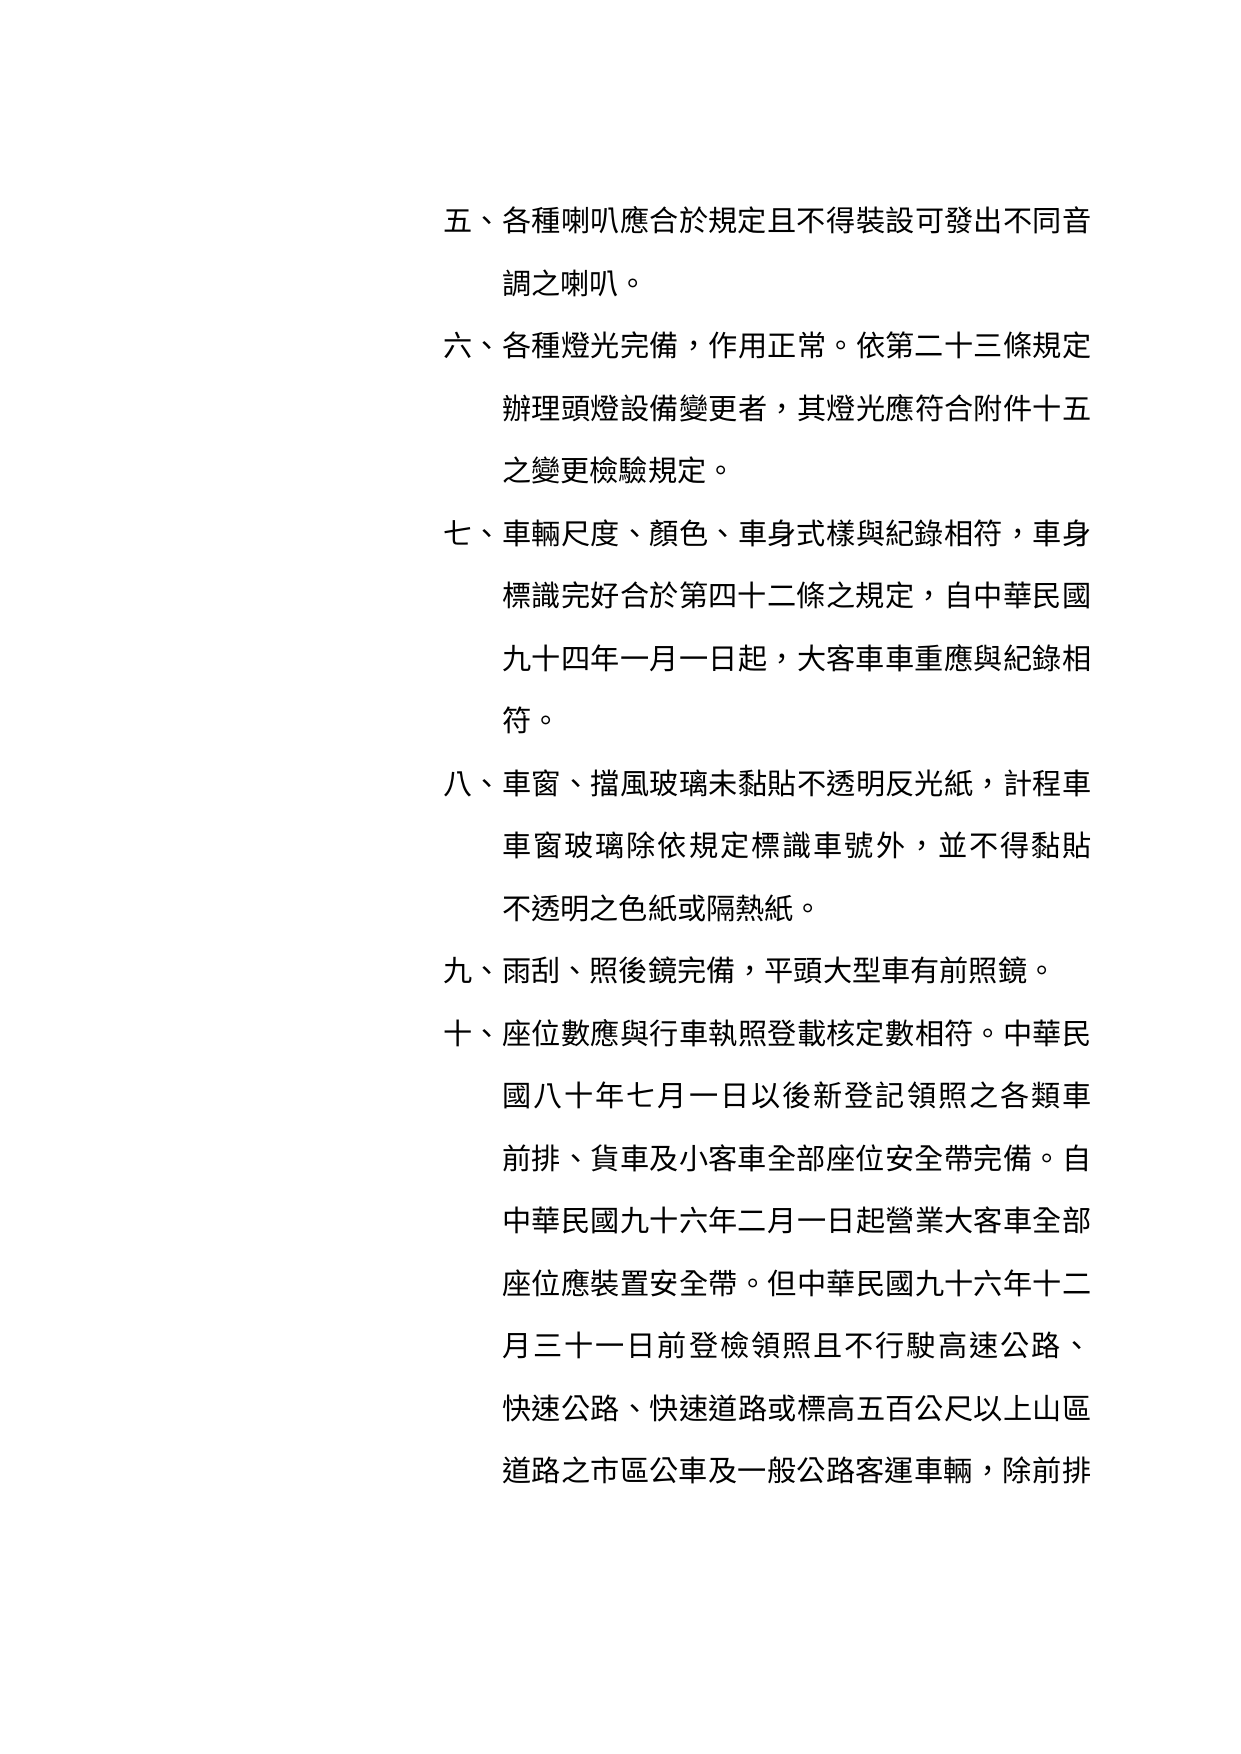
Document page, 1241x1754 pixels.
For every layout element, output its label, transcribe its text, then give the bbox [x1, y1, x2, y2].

list 車窗、擋風玻璃未黏貼不透明反光紙，計程車車窗玻璃除依規定標識車號外，並不得黏貼 不透明之色紙或隔熱紙。 [443, 740, 1092, 927]
list 各種喇叭應合於規定且不得裝設可發出不同音調之喇叭。 [443, 177, 1092, 302]
list 車輛尺度、顏色、車身式樣與紀錄相符，車身標識完好合於第四十二條之規定，自中華民國 九十四年一月一日起，大客車車重應與紀錄相符。 [443, 490, 1092, 740]
list 雨刮、照後鏡完備，平頭大型車有前照鏡。 [443, 927, 1092, 990]
list 各種燈光完備，作用正常。依第二十三條規定辦理頭燈設備變更者，其燈光應符合附件十五 之變更檢驗規定。 [443, 302, 1092, 490]
list 座位數應與行車執照登載核定數相符。中華民國八十年七月一日以後新登記領照之各類車 前排、貨車及小客車全部座位安全帶完備。自中華民國九十六年二月一日起營業大客車全部 座位應裝置安全帶。但中華民國九十六年十二月三十一日前登檢領照且不行駛高速公路、 快速公路、快速道路或標高五百公尺以上山區道路之市區公車及一般公路客運車輛，除前排 [443, 990, 1092, 1490]
